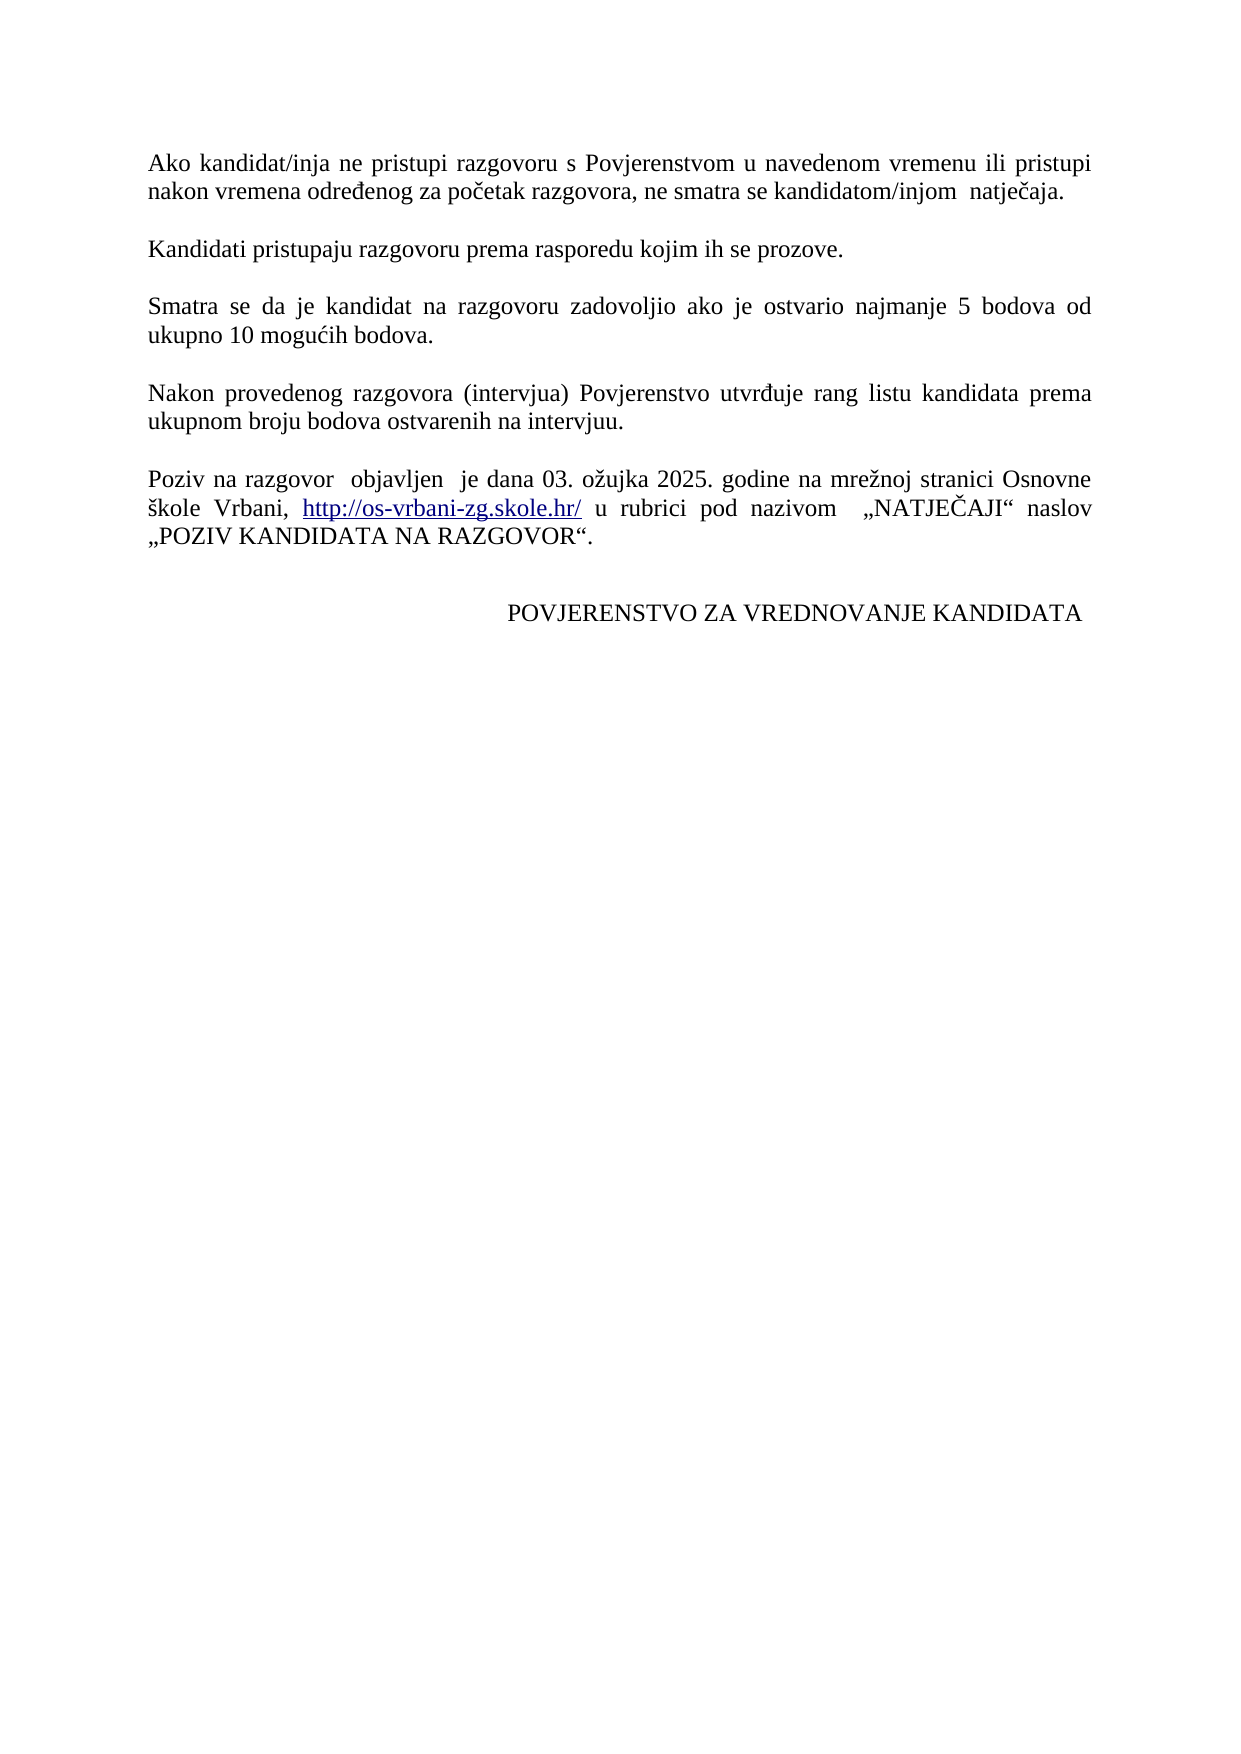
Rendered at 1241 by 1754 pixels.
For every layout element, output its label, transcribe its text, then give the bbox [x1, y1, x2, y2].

text Poziv na razgovor objavljen je dana 03. ožujka 2025. godine na mrežnoj stranici Osnovne škole Vrbani, http://os-vrbani-zg.skole.hr/ u rubrici pod nazivom „NATJEČAJI“ naslov „POZIV KANDIDATA NA RAZGOVOR“. [148, 464, 1093, 550]
text Kandidati pristupaju razgovoru prema rasporedu kojim ih se prozove. [148, 234, 1093, 263]
text Nakon provedenog razgovora (intervjua) Povjerenstvo utvrđuje rang listu kandidata prema ukupnom broju bodova ostvarenih na intervjuu. [148, 378, 1093, 435]
text POVJERENSTVO ZA VREDNOVANJE KANDIDATA [148, 598, 1093, 627]
text Smatra se da je kandidat na razgovoru zadovoljio ako je ostvario najmanje 5 bodova od ukupno 10 mogućih bodova. [148, 291, 1093, 349]
text Ako kandidat/inja ne pristupi razgovoru s Povjerenstvom u navedenom vremenu ili pristupi nakon vremena određenog za početak razgovora, ne smatra se kandidatom/injom natječaja. [148, 148, 1093, 205]
